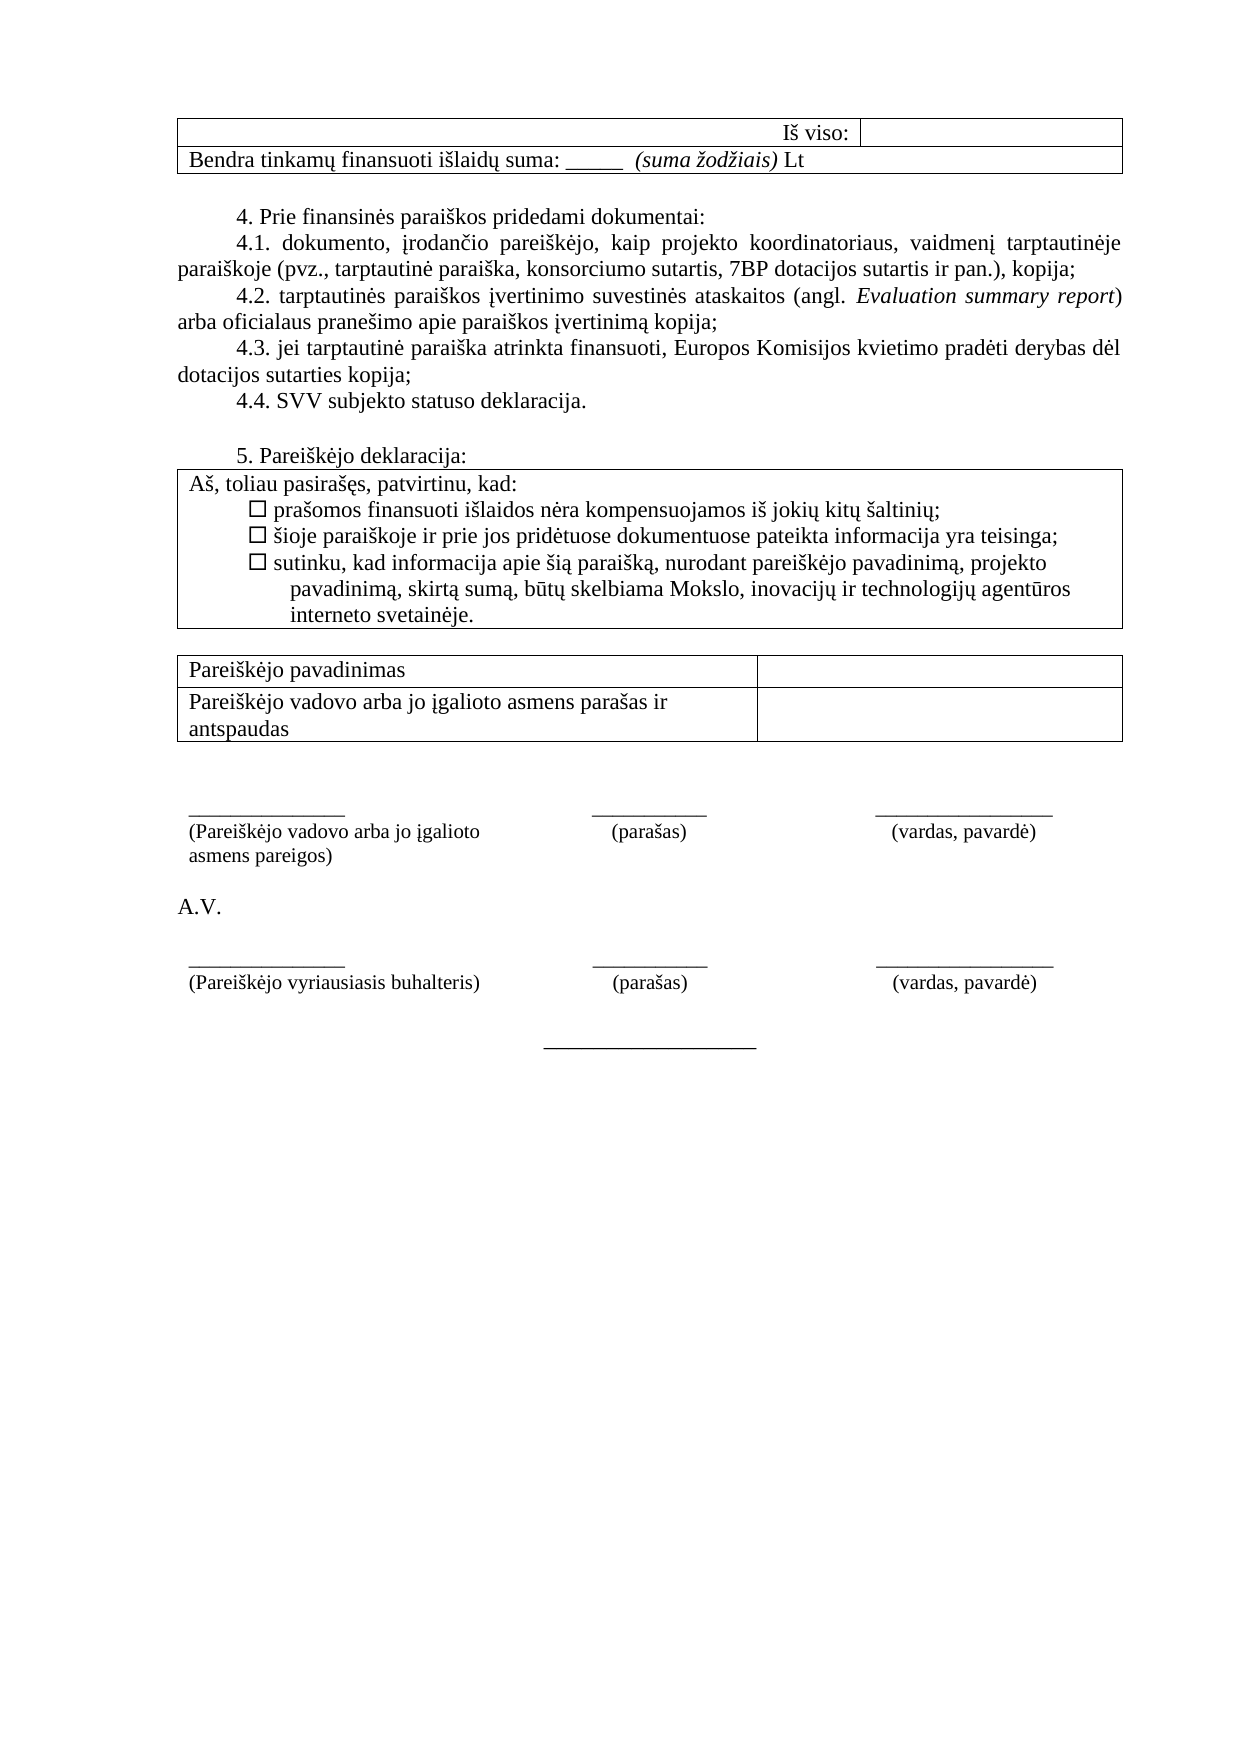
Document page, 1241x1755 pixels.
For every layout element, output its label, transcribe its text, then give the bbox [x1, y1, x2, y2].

table_header _______________ (Pareiškėjo vyriausiasis buhalteris) [177, 946, 492, 994]
text 4.1. dokumento, įrodančio pareiškėjo, kaip projekto koordinatoriaus, vaidmenį tarptautinėje paraiškoje (pvz., tarptautinė paraiška, konsorciumo sutartis, 7BP dotacijos sutartis ir pan.), kopija; [177, 229, 1122, 282]
table_cell [861, 119, 1122, 146]
table_header ___________ (parašas) [493, 946, 807, 994]
table_cell Bendra tinkamų finansuoti išlaidų suma: _____ (suma žodžiais) Lt [178, 147, 1122, 173]
text 4.2. tarptautinės paraiškos įvertinimo suvestinės ataskaitos (angl. Evaluation summary report) arba oficialaus pranešimo apie paraiškos įvertinimą kopija; [177, 282, 1122, 334]
table_header Pareiškėjo pavadinimas [178, 656, 757, 687]
table_header [758, 656, 1122, 687]
table_header _________________ (vardas, pavardė) [806, 795, 1122, 867]
table_header ___________ (parašas) [493, 795, 806, 867]
text _________________ [177, 1023, 1122, 1052]
table_cell [389, 119, 586, 146]
text A.V. [177, 893, 1122, 920]
table_header _______________ (Pareiškėjo vadovo arba jo įgalioto asmens pareigos) [177, 795, 492, 867]
text 4.4. SVV subjekto statuso deklaracija. [177, 387, 1122, 413]
table_cell Pareiškėjo vadovo arba jo įgalioto asmens parašas ir antspaudas [178, 688, 757, 741]
table_cell [758, 688, 1122, 741]
table_header Aš, toliau pasirašęs, patvirtinu, kad: [] prašomos finansuoti išlaidos nėra kompensuojamos iš jokių kitų šaltinių; [] šioje paraiškoje ir prie jos pridėtuose dokumentuose pateikta informacija yra teisinga; [] sutinku, kad informacija apie šią paraišką, nurodant pareiškėjo pavadinimą, projekto pavadinimą, skirtą sumą, būtų skelbiama Mokslo, inovacijų ir technologijų agentūros interneto svetainėje. [178, 470, 1122, 628]
table_cell Iš viso: [586, 119, 860, 146]
text 4.3. jei tarptautinė paraiška atrinkta finansuoti, Europos Komisijos kvietimo pradėti derybas dėl dotacijos sutarties kopija; [177, 334, 1122, 387]
text 5. Pareiškėjo deklaracija: [177, 442, 1122, 469]
text 4. Prie finansinės paraiškos pridedami dokumentai: [177, 203, 1122, 229]
table_header _________________ (vardas, pavardė) [807, 946, 1122, 994]
table_cell [178, 119, 389, 146]
